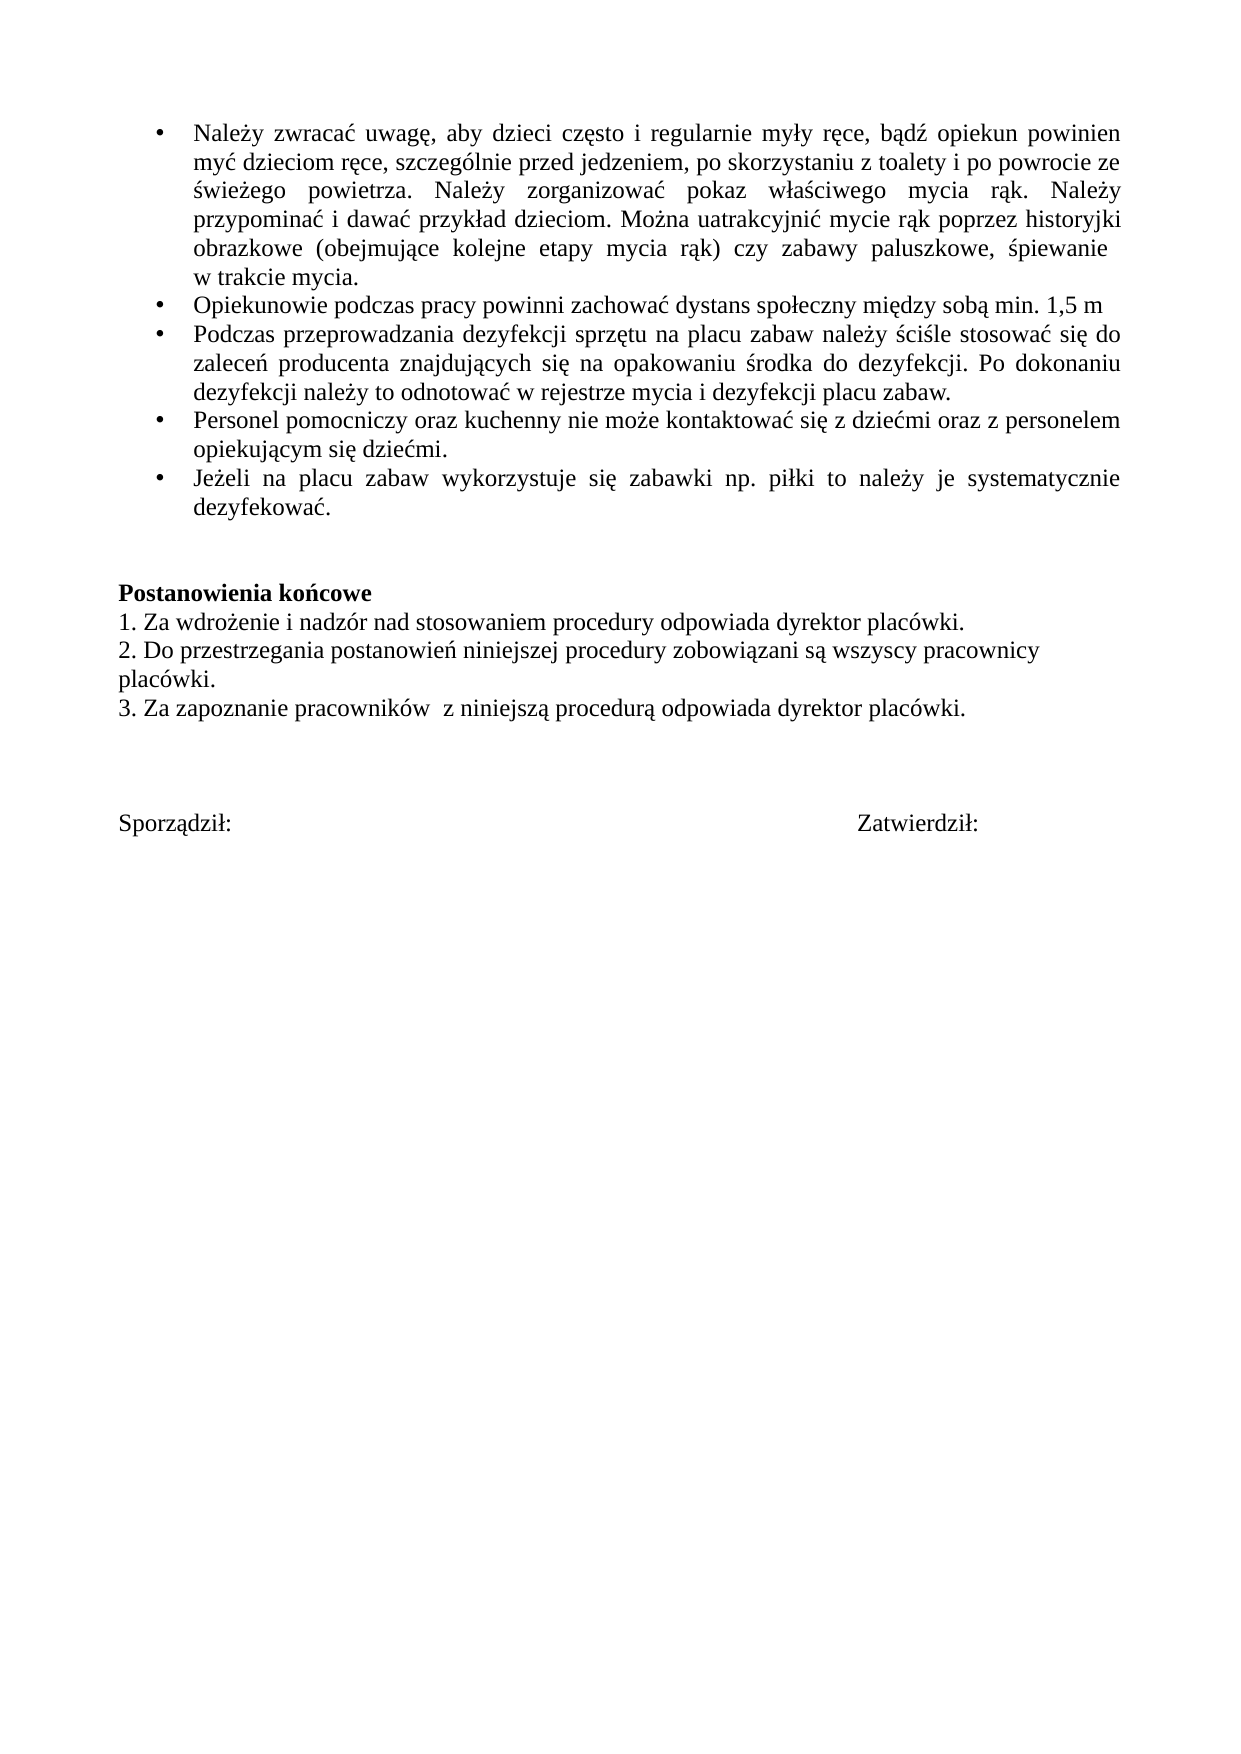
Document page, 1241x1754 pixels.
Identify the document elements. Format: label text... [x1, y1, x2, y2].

list Personel pomocniczy oraz kuchenny nie może kontaktować się z dziećmi oraz z personelem opiekującym się dziećmi. [156, 406, 1122, 463]
list Podczas przeprowadzania dezyfekcji sprzętu na placu zabaw należy ściśle stosować się do zaleceń producenta znajdujących się na opakowaniu środka do dezyfekcji. Po dokonaniu dezyfekcji należy to odnotować w rejestrze mycia i dezyfekcji placu zabaw. [156, 319, 1122, 406]
text 1. Za wdrożenie i nadzór nad stosowaniem procedury odpowiada dyrektor placówki. [118, 607, 1122, 636]
text Sporządził: Zatwierdził: [118, 808, 1122, 837]
text 3. Za zapoznanie pracowników z niniejszą procedurą odpowiada dyrektor placówki. [118, 693, 1122, 722]
list Opiekunowie podczas pracy powinni zachować dystans społeczny między sobą min. 1,5 m [156, 291, 1122, 319]
text 2. Do przestrzegania postanowień niniejszej procedury zobowiązani są wszyscy pracownicy [118, 636, 1122, 664]
text placówki. [118, 664, 1122, 693]
text Postanowienia końcowe [118, 578, 1122, 607]
list Jeżeli na placu zabaw wykorzystuje się zabawki np. piłki to należy je systematycznie dezyfekować. [156, 463, 1122, 521]
list Należy zwracać uwagę, aby dzieci często i regularnie myły ręce, bądź opiekun powinien myć dzieciom ręce, szczególnie przed jedzeniem, po skorzystaniu z toalety i po powrocie ze świeżego powietrza. Należy zorganizować pokaz właściwego mycia rąk. Należy przypominać i dawać przykład dzieciom. Można uatrakcyjnić mycie rąk poprzez historyjki obrazkowe (obejmujące kolejne etapy mycia rąk) czy zabawy paluszkowe, śpiewanie w trakcie mycia. [156, 118, 1122, 291]
